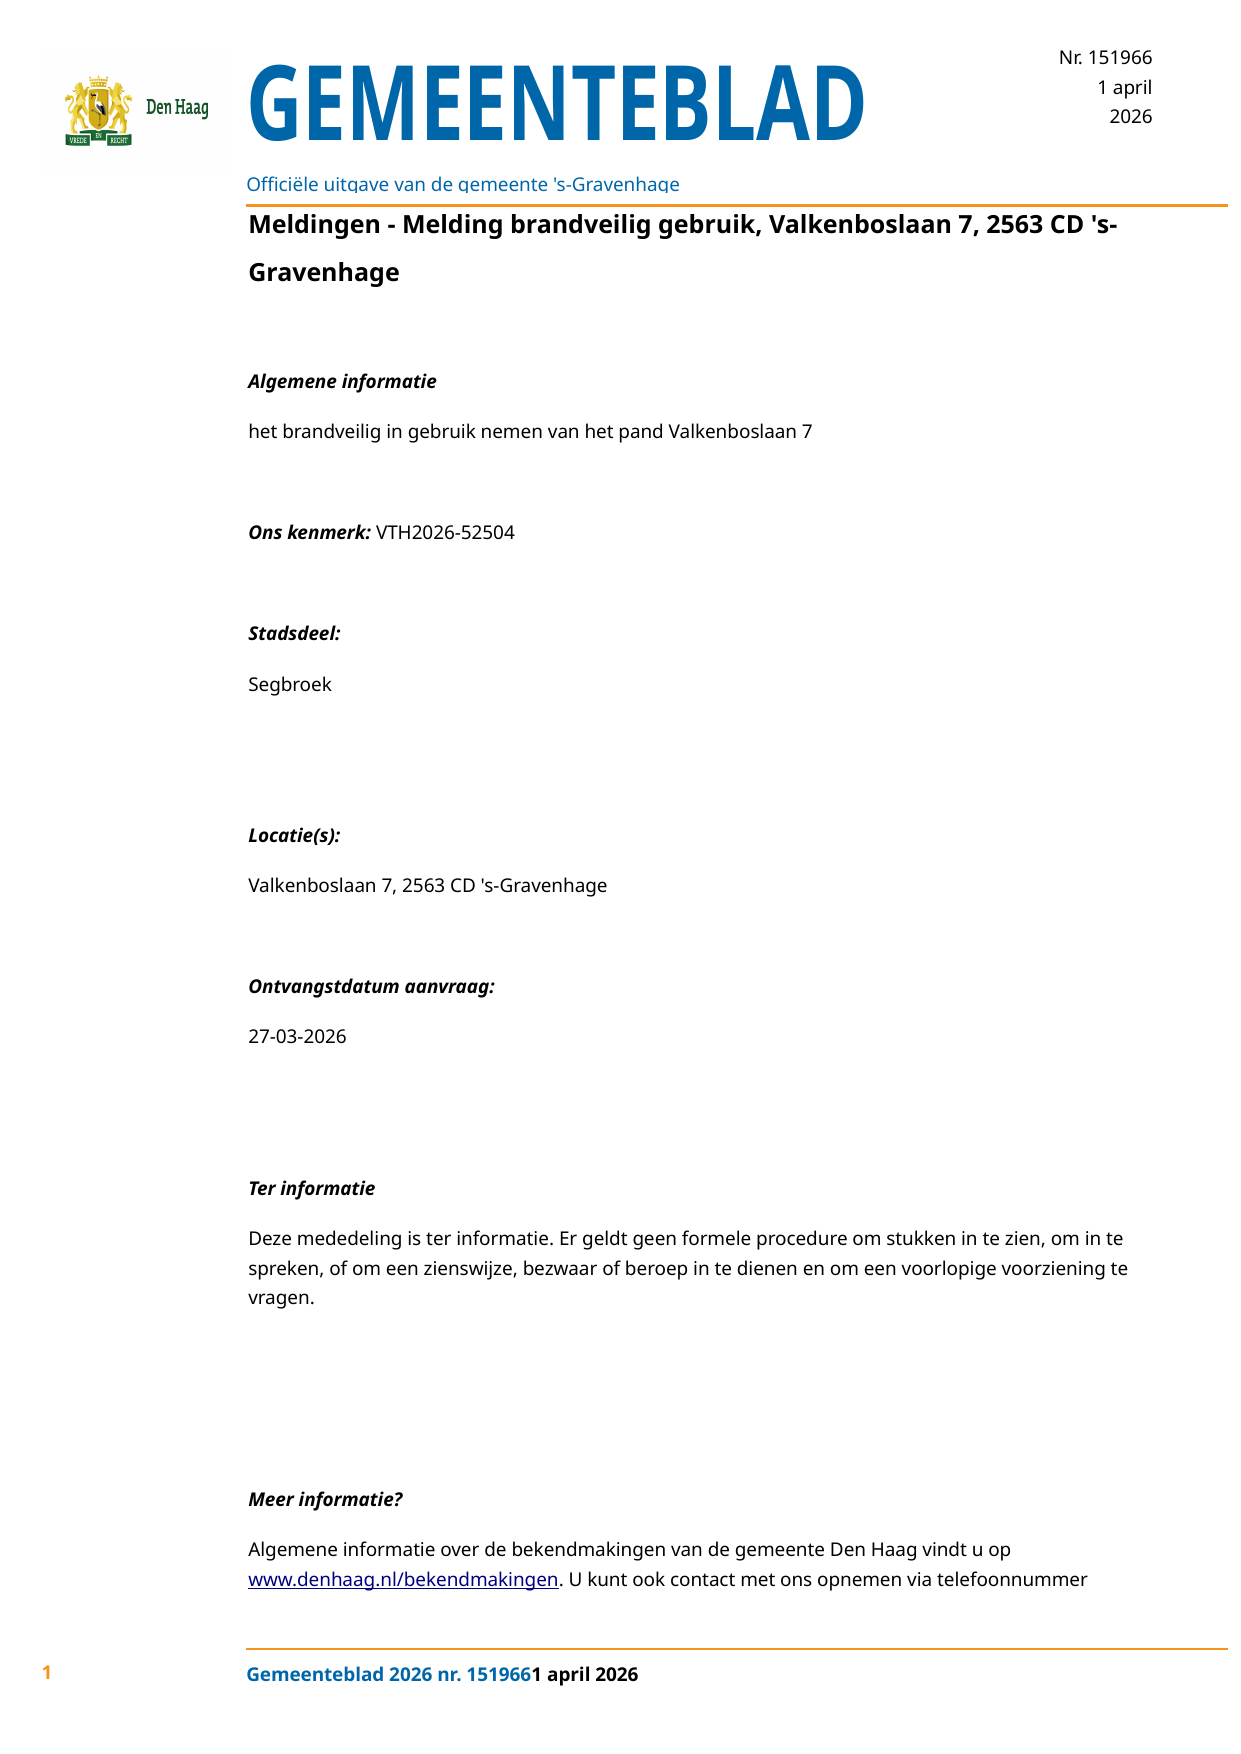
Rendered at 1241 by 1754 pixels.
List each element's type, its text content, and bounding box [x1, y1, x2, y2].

text Meldingen - Melding brandveilig gebruik, Valkenboslaan 7, 2563 CD 's-Gravenhage [248, 207, 1152, 288]
text het brandveilig in gebruik nemen van het pand Valkenboslaan 7 [248, 419, 1152, 444]
text Ter informatie [248, 1175, 1152, 1201]
text Algemene informatie [248, 368, 1152, 394]
text Algemene informatie over de bekendmakingen van de gemeente Den Haag vindt u op www.denhaag.nl/bekendmakingen. U kunt ook contact met ons opnemen via telefoonnummer [248, 1537, 1152, 1592]
text Locatie(s): [248, 822, 1152, 848]
text Meer informatie? [248, 1486, 1152, 1512]
picture [41, 47, 231, 172]
text 27-03-2026 [248, 1024, 1152, 1049]
text Deze mededeling is ter informatie. Er geldt geen formele procedure om stukken in te zien, om in te spreken, of om een zienswijze, bezwaar of beroep in te dienen en om een voorlopige voorziening te vragen. [248, 1225, 1152, 1310]
text Valkenboslaan 7, 2563 CD 's-Gravenhage [248, 872, 1152, 898]
text Stadsdeel: [248, 620, 1152, 646]
text Segbroek [248, 671, 1152, 697]
text Ontvangstdatum aanvraag: [248, 973, 1152, 999]
text Ons kenmerk: VTH2026-52504 [248, 519, 1152, 545]
